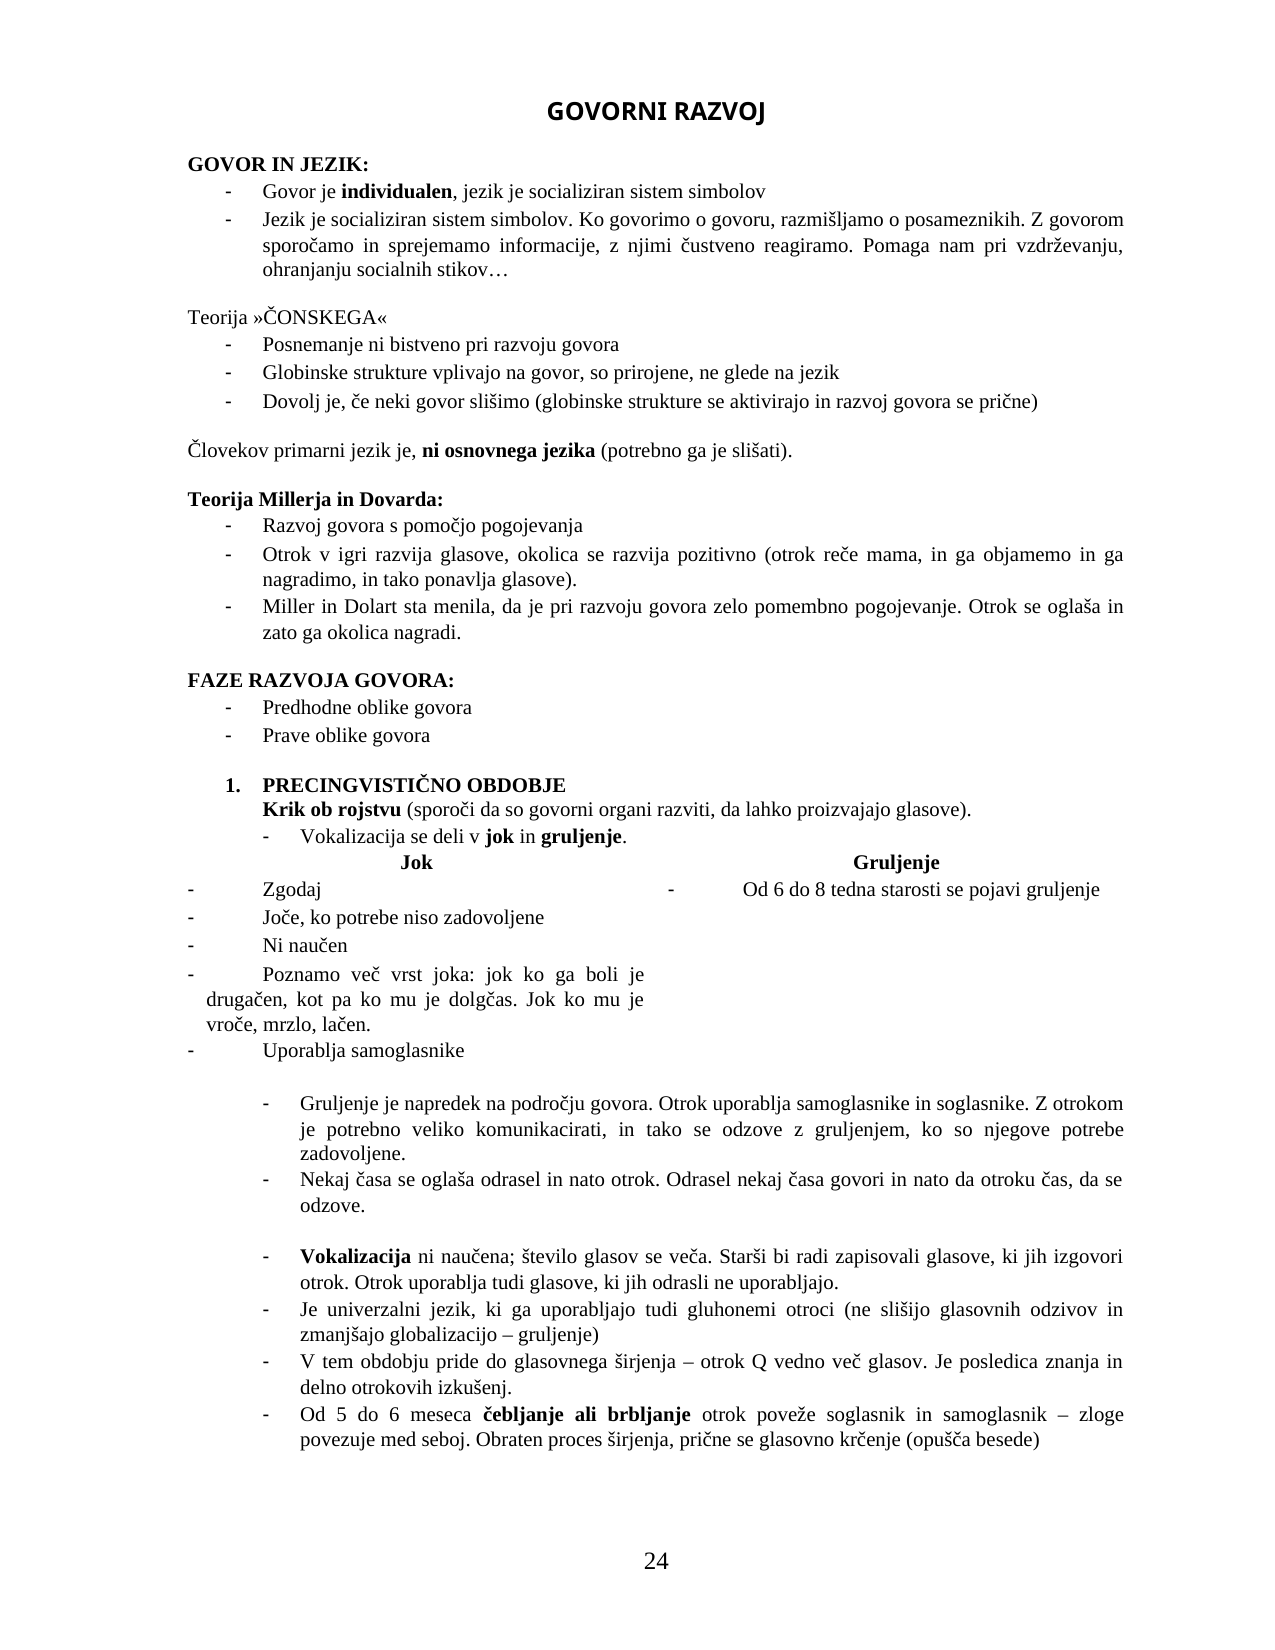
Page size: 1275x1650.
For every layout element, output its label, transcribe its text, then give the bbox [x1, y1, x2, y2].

list Vokalizacija ni naučena; število glasov se veča. Starši bi radi zapisovali glasove, ki jih izgovori otrok. Otrok uporablja tudi glasove, ki jih odrasli ne uporabljajo. [262, 1241, 1125, 1294]
text GOVORNI RAZVOJ [187, 94, 1125, 128]
list Predhodne oblike govora [225, 692, 1125, 721]
list Gruljenje je napredek na področju govora. Otrok uporablja samoglasnike in soglasnike. Z otrokom je potrebno veliko komunikacirati, in tako se odzove z gruljenjem, ko so njegove potrebe zadovoljene. [262, 1088, 1125, 1164]
text GOVOR IN JEZIK: [187, 152, 1125, 176]
list Je univerzalni jezik, ki ga uporabljajo tudi gluhonemi otroci (ne slišijo glasovnih odzivov in zmanjšajo globalizacijo – gruljenje) [262, 1294, 1125, 1346]
text Krik ob rojstvu (sporoči da so govorni organi razviti, da lahko proizvajajo glasove). [225, 797, 1125, 821]
list Vokalizacija se deli v jok in gruljenje. [262, 821, 1125, 849]
list Otrok v igri razvija glasove, okolica se razvija pozitivno (otrok reče mama, in ga objamemo in ga nagradimo, in tako ponavlja glasove). [225, 539, 1125, 591]
list Govor je individualen, jezik je socializiran sistem simbolov [225, 176, 1125, 204]
list V tem obdobju pride do glasovnega širjenja – otrok Q vedno več glasov. Je posledica znanja in delno otrokovih izkušenj. [262, 1346, 1125, 1399]
text Teorija »ČONSKEGA« [187, 305, 1125, 329]
list Miller in Dolart sta menila, da je pri razvoju govora zelo pomembno pogojevanje. Otrok se oglaša in zato ga okolica nagradi. [225, 591, 1125, 644]
list Nekaj časa se oglaša odrasel in nato otrok. Odrasel nekaj časa govori in nato da otroku čas, da se odzove. [262, 1164, 1125, 1217]
table_cell Zgodaj Joče, ko potrebe niso zadovoljene Ni naučen Poznamo več vrst joka: jok ko ga boli je drugačen, kot pa ko mu je dolgčas. Jok ko mu je vroče, mrzlo, lačen. Uporablja samoglasnike [176, 874, 656, 1064]
table_cell Od 6 do 8 tedna starosti se pojavi gruljenje [656, 874, 1136, 1064]
list PRECINGVISTIČNO OBDOBJE [225, 773, 1125, 797]
text Človekov primarni jezik je, ni osnovnega jezika (potrebno ga je slišati). [187, 438, 1125, 462]
text FAZE RAZVOJA GOVORA: [187, 668, 1125, 692]
list Prave oblike govora [225, 721, 1125, 749]
list Dovolj je, če neki govor slišimo (globinske strukture se aktivirajo in razvoj govora se prične) [225, 386, 1125, 414]
text Teorija Millerja in Dovarda: [187, 486, 1125, 511]
list Od 5 do 6 meseca čebljanje ali brbljanje otrok poveže soglasnik in samoglasnik – zloge povezuje med seboj. Obraten proces širjenja, prične se glasovno krčenje (opušča besede) [262, 1399, 1125, 1451]
list Razvoj govora s pomočjo pogojevanja [225, 511, 1125, 539]
table_header Jok [176, 850, 656, 874]
list Jezik je socializiran sistem simbolov. Ko govorimo o govoru, razmišljamo o posameznikih. Z govorom sporočamo in sprejemamo informacije, z njimi čustveno reagiramo. Pomaga nam pri vzdrževanju, ohranjanju socialnih stikov… [225, 204, 1125, 281]
list Posnemanje ni bistveno pri razvoju govora [225, 329, 1125, 357]
table_header Gruljenje [656, 850, 1136, 874]
list Globinske strukture vplivajo na govor, so prirojene, ne glede na jezik [225, 357, 1125, 386]
